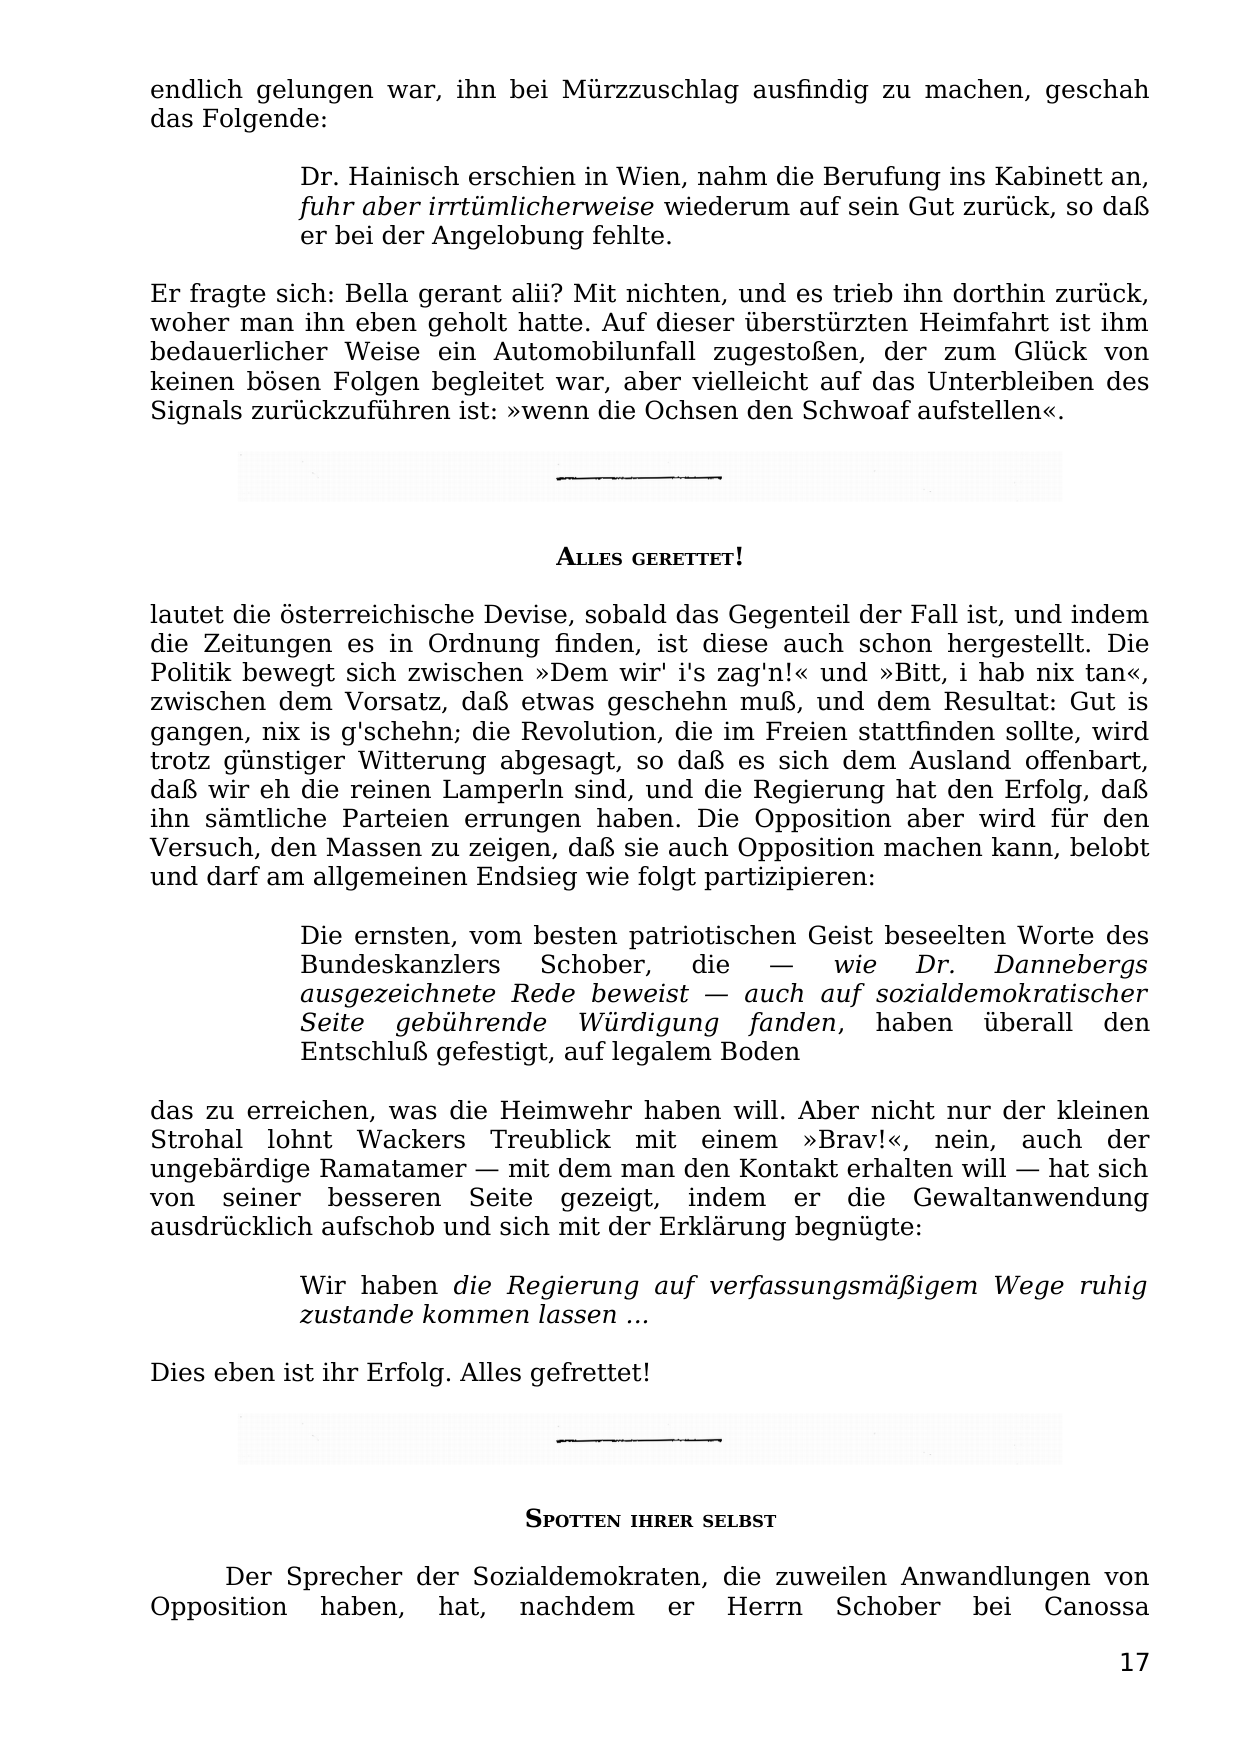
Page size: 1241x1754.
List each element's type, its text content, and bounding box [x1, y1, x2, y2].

text endlich gelungen war, ihn bei Mürzzuschlag ausfindig zu machen, geschah das Folgende: [150, 75, 1151, 133]
text das zu erreichen, was die Heimwehr haben will. Aber nicht nur der kleinen Strohal lohnt Wackers Treublick mit einem »Brav!«, nein, auch der ungebärdige Ramatamer — mit dem man den Kontakt erhalten will — hat sich von seiner besseren Seite gezeigt, indem er die Gewaltanwendung ausdrücklich aufschob und sich mit der Erklärung begnügte: [150, 1096, 1151, 1242]
text Alles gerettet! [150, 539, 1151, 571]
text Dies eben ist ihr Erfolg. Alles gefrettet! [150, 1358, 1151, 1387]
text Die ernsten, vom besten patriotischen Geist beseelten Worte des Bundeskanzlers Schober, die — wie Dr. Dannebergs ausgezeichnete Rede beweist — auch auf sozialdemokratischer Seite gebührende Würdigung fanden, haben überall den Entschluß gefestigt, auf legalem Boden [300, 921, 1151, 1067]
text Spotten ihrer selbst [150, 1501, 1151, 1533]
picture [237, 451, 1063, 502]
picture [237, 1413, 1063, 1465]
text lautet die österreichische Devise, sobald das Gegenteil der Fall ist, und indem die Zeitungen es in Ordnung finden, ist diese auch schon hergestellt. Die Politik bewegt sich zwischen »Dem wir' i's zag'n!« und »Bitt, i hab nix tan«, zwischen dem Vorsatz, daß etwas geschehn muß, und dem Resultat: Gut is gangen, nix is g'schehn; die Revolution, die im Freien stattfinden sollte, wird trotz günstiger Witterung abgesagt, so daß es sich dem Ausland offenbart, daß wir eh die reinen Lamperln sind, und die Regierung hat den Erfolg, daß ihn sämtliche Parteien errungen haben. Die Opposition aber wird für den Versuch, den Massen zu zeigen, daß sie auch Opposition machen kann, belobt und darf am allgemeinen Endsieg wie folgt partizipieren: [150, 600, 1151, 892]
text Wir haben die Regierung auf verfassungsmäßigem Wege ruhig zustande kommen lassen ... [300, 1271, 1151, 1329]
text Er fragte sich: Bella gerant alii? Mit nichten, und es trieb ihn dorthin zurück, woher man ihn eben geholt hatte. Auf dieser überstürzten Heimfahrt ist ihm bedauerlicher Weise ein Automobilunfall zugestoßen, der zum Glück von keinen bösen Folgen begleitet war, aber vielleicht auf das Unterbleiben des Signals zurückzuführen ist: »wenn die Ochsen den Schwoaf aufstellen«. [150, 279, 1151, 425]
text Dr. Hainisch erschien in Wien, nahm die Berufung ins Kabinett an, fuhr aber irrtümlicherweise wiederum auf sein Gut zurück, so daß er bei der Angelobung fehlte. [300, 162, 1151, 250]
text Der Sprecher der Sozialdemokraten, die zuweilen Anwandlungen von Opposition haben, hat, nachdem er Herrn Schober bei Canossa [150, 1562, 1151, 1621]
